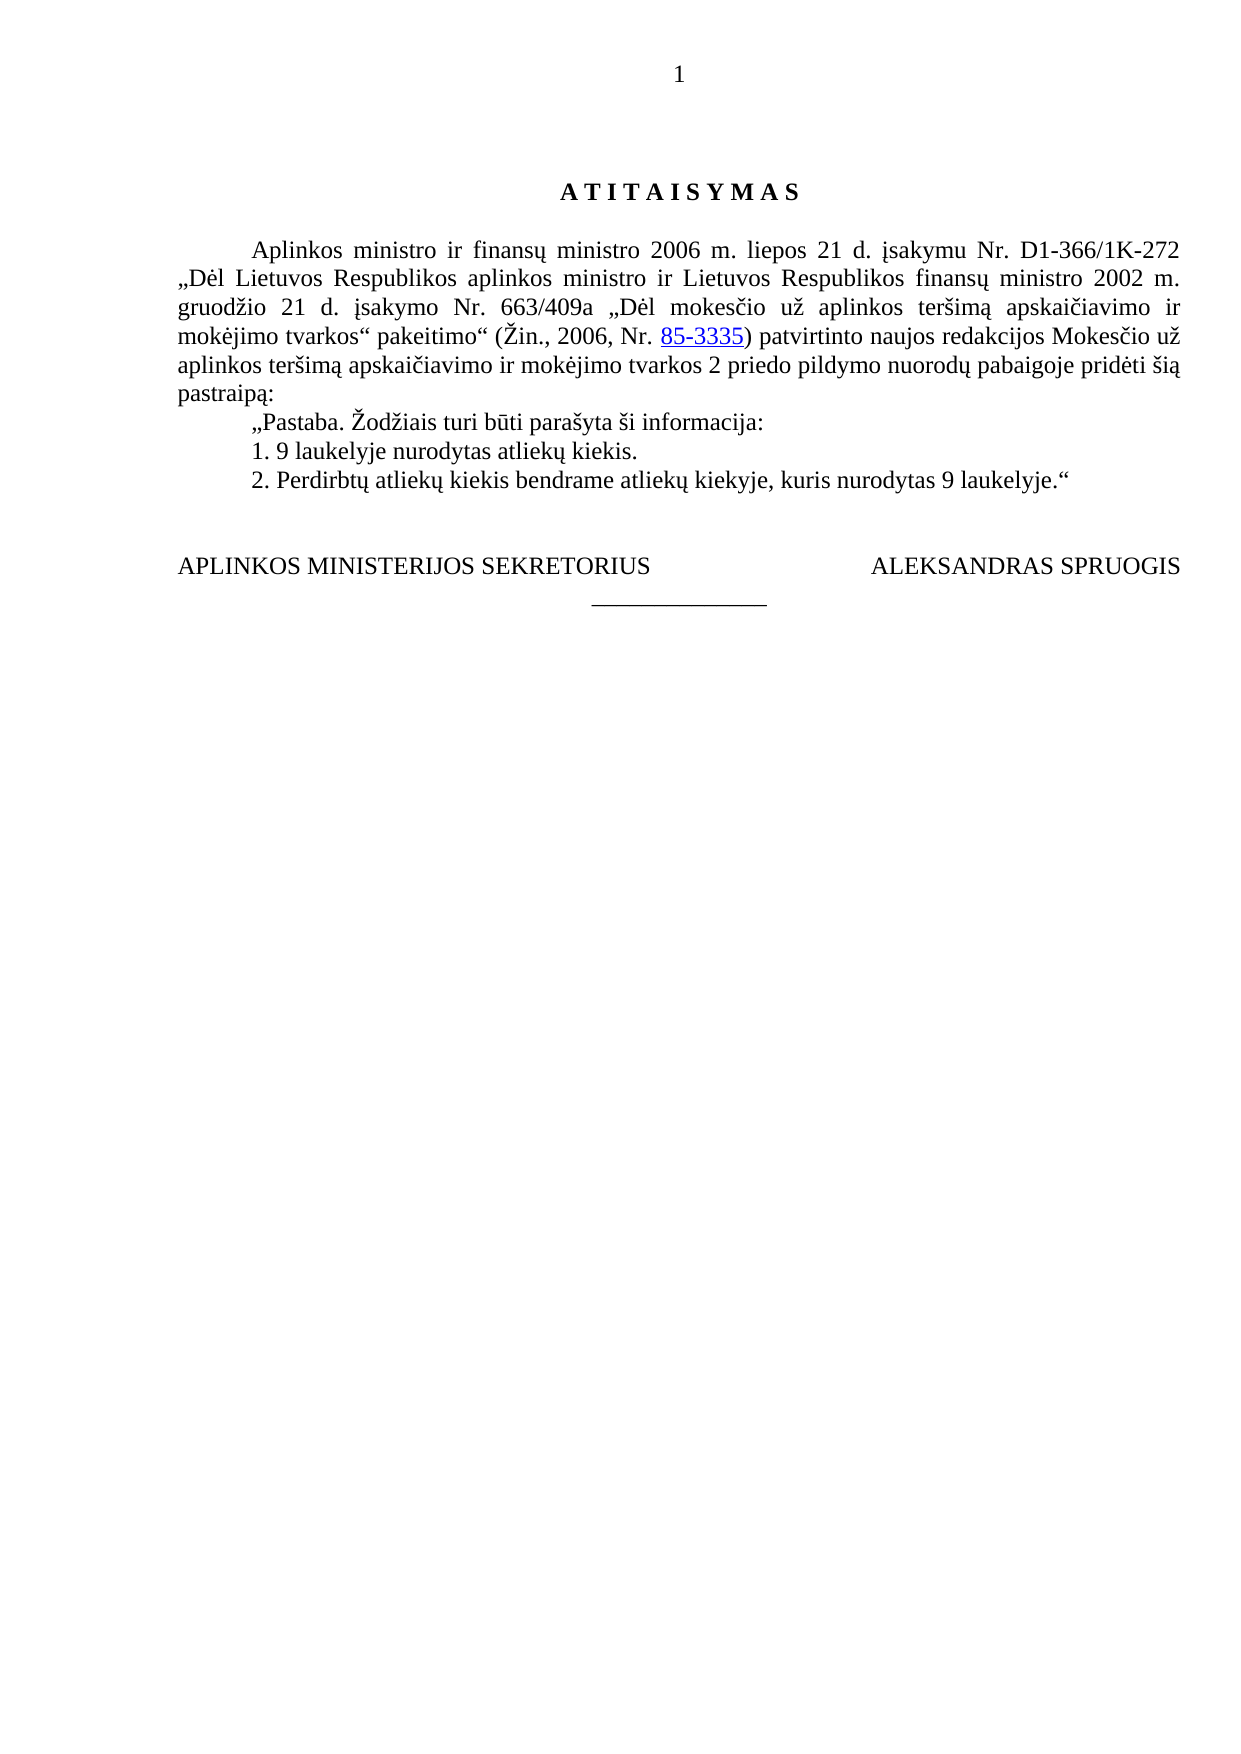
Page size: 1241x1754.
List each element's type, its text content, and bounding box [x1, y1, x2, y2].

text 1. 9 laukelyje nurodytas atliekų kiekis. [177, 436, 1181, 465]
text Aplinkos ministro ir finansų ministro 2006 m. liepos 21 d. įsakymu Nr. D1-366/1K-272 „Dėl Lietuvos Respublikos aplinkos ministro ir Lietuvos Respublikos finansų ministro 2002 m. gruodžio 21 d. įsakymo Nr. 663/409a „Dėl mokesčio už aplinkos teršimą apskaičiavimo ir mokėjimo tvarkos“ pakeitimo“ (Žin., 2006, Nr. 85-3335) patvirtinto naujos redakcijos Mokesčio už aplinkos teršimą apskaičiavimo ir mokėjimo tvarkos 2 priedo pildymo nuorodų pabaigoje pridėti šią pastraipą: [177, 235, 1181, 407]
text „Pastaba. Žodžiais turi būti parašyta ši informacija: [177, 407, 1181, 436]
text ______________ [177, 580, 1181, 608]
text ATITAISYMAS [177, 177, 1181, 206]
text 2. Perdirbtų atliekų kiekis bendrame atliekų kiekyje, kuris nurodytas 9 laukelyje.“ [177, 465, 1181, 493]
text APLINKOS MINISTERIJOS SEKRETORIUS ALEKSANDRAS SPRUOGIS [177, 551, 1181, 580]
